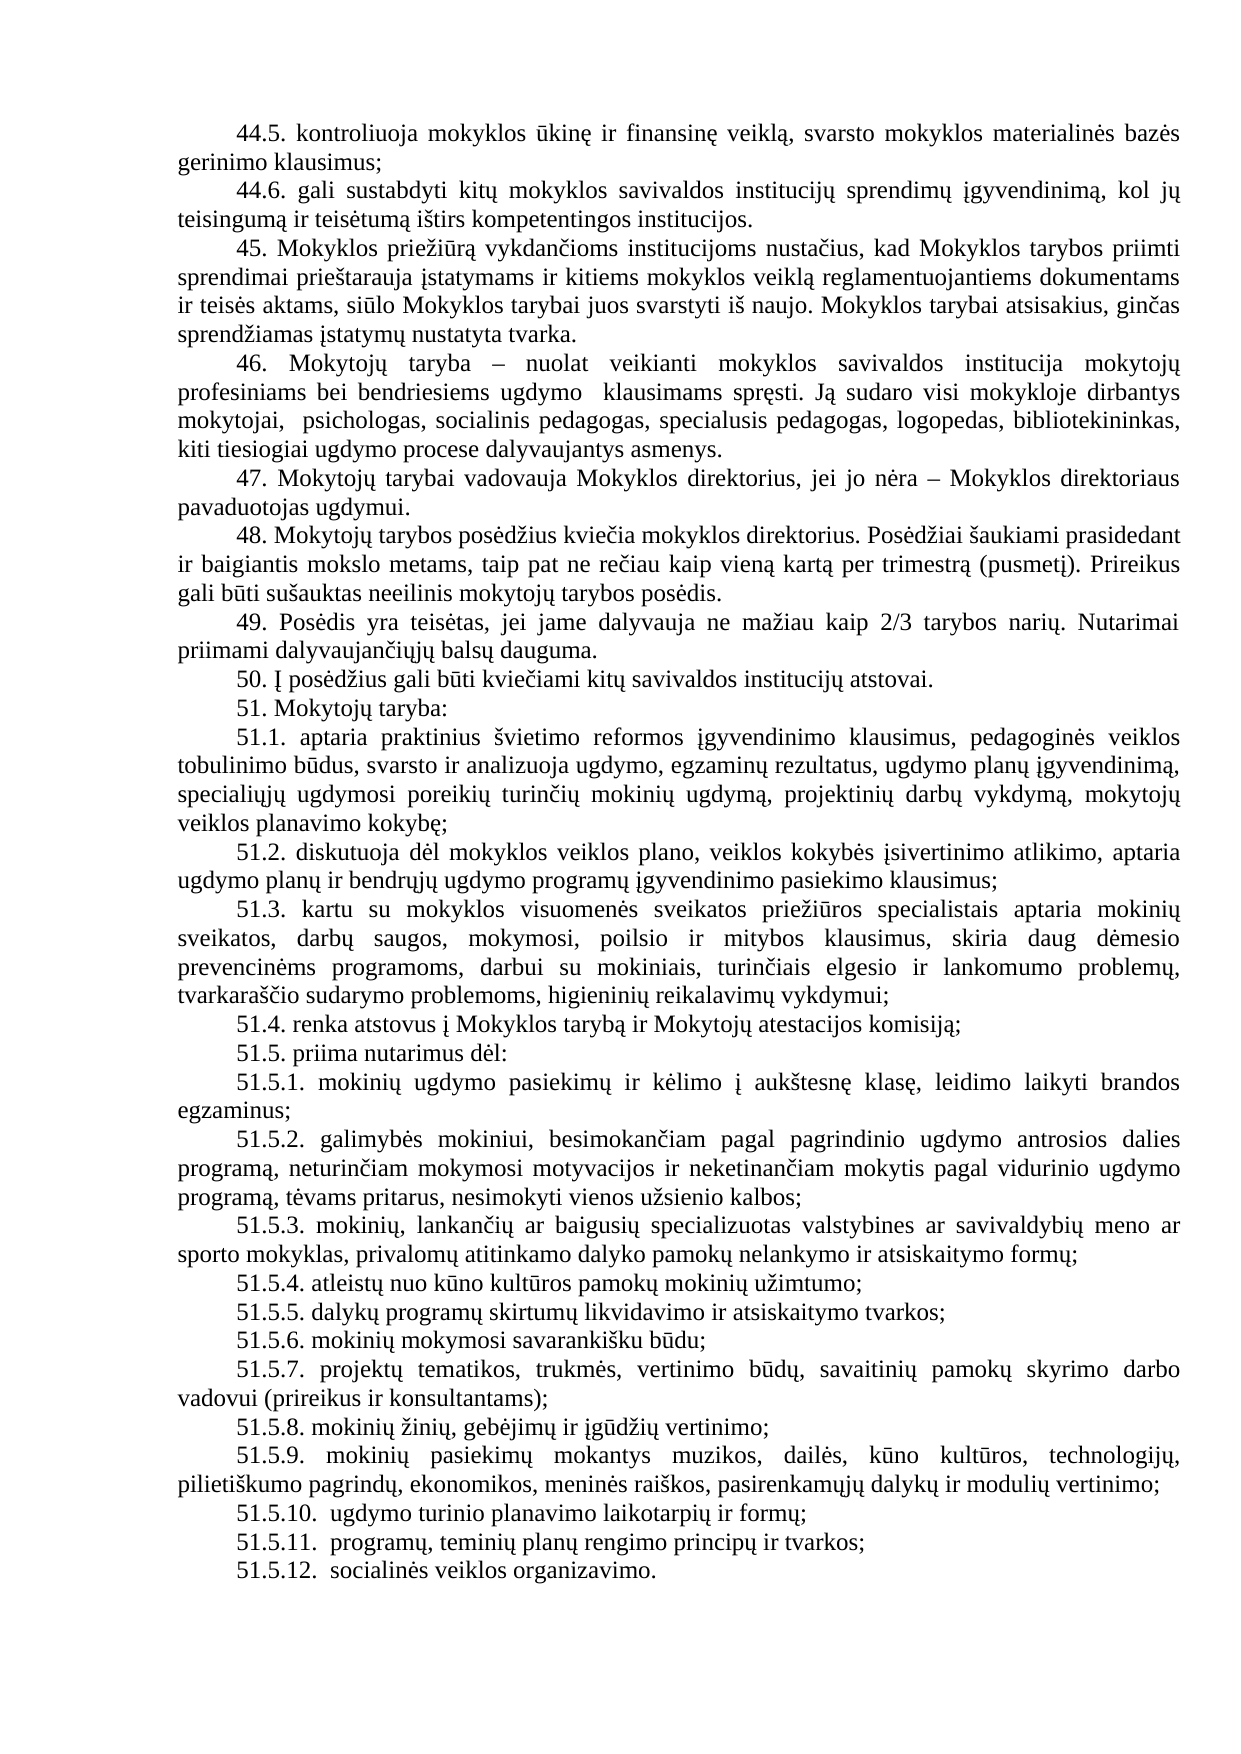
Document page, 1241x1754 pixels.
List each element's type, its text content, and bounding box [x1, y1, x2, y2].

text 51.5.2. galimybės mokiniui, besimokančiam pagal pagrindinio ugdymo antrosios dalies programą, neturinčiam mokymosi motyvacijos ir neketinančiam mokytis pagal vidurinio ugdymo programą, tėvams pritarus, nesimokyti vienos užsienio kalbos; [177, 1124, 1181, 1211]
text 51.3. kartu su mokyklos visuomenės sveikatos priežiūros specialistais aptaria mokinių sveikatos, darbų saugos, mokymosi, poilsio ir mitybos klausimus, skiria daug dėmesio prevencinėms programoms, darbui su mokiniais, turinčiais elgesio ir lankomumo problemų, tvarkaraščio sudarymo problemoms, higieninių reikalavimų vykdymui; [177, 894, 1181, 1009]
text 51.1. aptaria praktinius švietimo reformos įgyvendinimo klausimus, pedagoginės veiklos tobulinimo būdus, svarsto ir analizuoja ugdymo, egzaminų rezultatus, ugdymo planų įgyvendinimą, specialiųjų ugdymosi poreikių turinčių mokinių ugdymą, projektinių darbų vykdymą, mokytojų veiklos planavimo kokybę; [177, 722, 1181, 837]
text 51.5.12. socialinės veiklos organizavimo. [177, 1556, 1181, 1584]
text 51.5.9. mokinių pasiekimų mokantys muzikos, dailės, kūno kultūros, technologijų, pilietiškumo pagrindų, ekonomikos, meninės raiškos, pasirenkamųjų dalykų ir modulių vertinimo; [177, 1441, 1181, 1498]
text 49. Posėdis yra teisėtas, jei jame dalyvauja ne mažiau kaip 2/3 tarybos narių. Nutarimai priimami dalyvaujančiųjų balsų dauguma. [177, 607, 1181, 664]
text 44.6. gali sustabdyti kitų mokyklos savivaldos institucijų sprendimų įgyvendinimą, kol jų teisingumą ir teisėtumą ištirs kompetentingos institucijos. [177, 176, 1181, 233]
text 51.5.8. mokinių žinių, gebėjimų ir įgūdžių vertinimo; [177, 1412, 1181, 1441]
text 51.5.5. dalykų programų skirtumų likvidavimo ir atsiskaitymo tvarkos; [177, 1297, 1181, 1326]
text 51.2. diskutuoja dėl mokyklos veiklos plano, veiklos kokybės įsivertinimo atlikimo, aptaria ugdymo planų ir bendrųjų ugdymo programų įgyvendinimo pasiekimo klausimus; [177, 837, 1181, 894]
text 46. Mokytojų taryba – nuolat veikianti mokyklos savivaldos institucija mokytojų profesiniams bei bendriesiems ugdymo klausimams spręsti. Ją sudaro visi mokykloje dirbantys mokytojai, psichologas, socialinis pedagogas, specialusis pedagogas, logopedas, bibliotekininkas, kiti tiesiogiai ugdymo procese dalyvaujantys asmenys. [177, 348, 1181, 463]
text 51. Mokytojų taryba: [177, 693, 1181, 722]
text 51.4. renka atstovus į Mokyklos tarybą ir Mokytojų atestacijos komisiją; [177, 1009, 1181, 1038]
text 51.5.1. mokinių ugdymo pasiekimų ir kėlimo į aukštesnę klasę, leidimo laikyti brandos egzaminus; [177, 1067, 1181, 1124]
text 48. Mokytojų tarybos posėdžius kviečia mokyklos direktorius. Posėdžiai šaukiami prasidedant ir baigiantis mokslo metams, taip pat ne rečiau kaip vieną kartą per trimestrą (pusmetį). Prireikus gali būti sušauktas neeilinis mokytojų tarybos posėdis. [177, 521, 1181, 607]
text 50. Į posėdžius gali būti kviečiami kitų savivaldos institucijų atstovai. [177, 664, 1181, 693]
text 45. Mokyklos priežiūrą vykdančioms institucijoms nustačius, kad Mokyklos tarybos priimti sprendimai prieštarauja įstatymams ir kitiems mokyklos veiklą reglamentuojantiems dokumentams ir teisės aktams, siūlo Mokyklos tarybai juos svarstyti iš naujo. Mokyklos tarybai atsisakius, ginčas sprendžiamas įstatymų nustatyta tvarka. [177, 233, 1181, 348]
text 51.5.7. projektų tematikos, trukmės, vertinimo būdų, savaitinių pamokų skyrimo darbo vadovui (prireikus ir konsultantams); [177, 1354, 1181, 1412]
text 44.5. kontroliuoja mokyklos ūkinę ir finansinę veiklą, svarsto mokyklos materialinės bazės gerinimo klausimus; [177, 118, 1181, 176]
text 51.5.6. mokinių mokymosi savarankišku būdu; [177, 1326, 1181, 1354]
text 47. Mokytojų tarybai vadovauja Mokyklos direktorius, jei jo nėra – Mokyklos direktoriaus pavaduotojas ugdymui. [177, 463, 1181, 521]
text 51.5.3. mokinių, lankančių ar baigusių specializuotas valstybines ar savivaldybių meno ar sporto mokyklas, privalomų atitinkamo dalyko pamokų nelankymo ir atsiskaitymo formų; [177, 1211, 1181, 1268]
text 51.5. priima nutarimus dėl: [177, 1038, 1181, 1067]
text 51.5.10. ugdymo turinio planavimo laikotarpių ir formų; [177, 1498, 1181, 1527]
text 51.5.11. programų, teminių planų rengimo principų ir tvarkos; [177, 1527, 1181, 1556]
text 51.5.4. atleistų nuo kūno kultūros pamokų mokinių užimtumo; [177, 1268, 1181, 1297]
